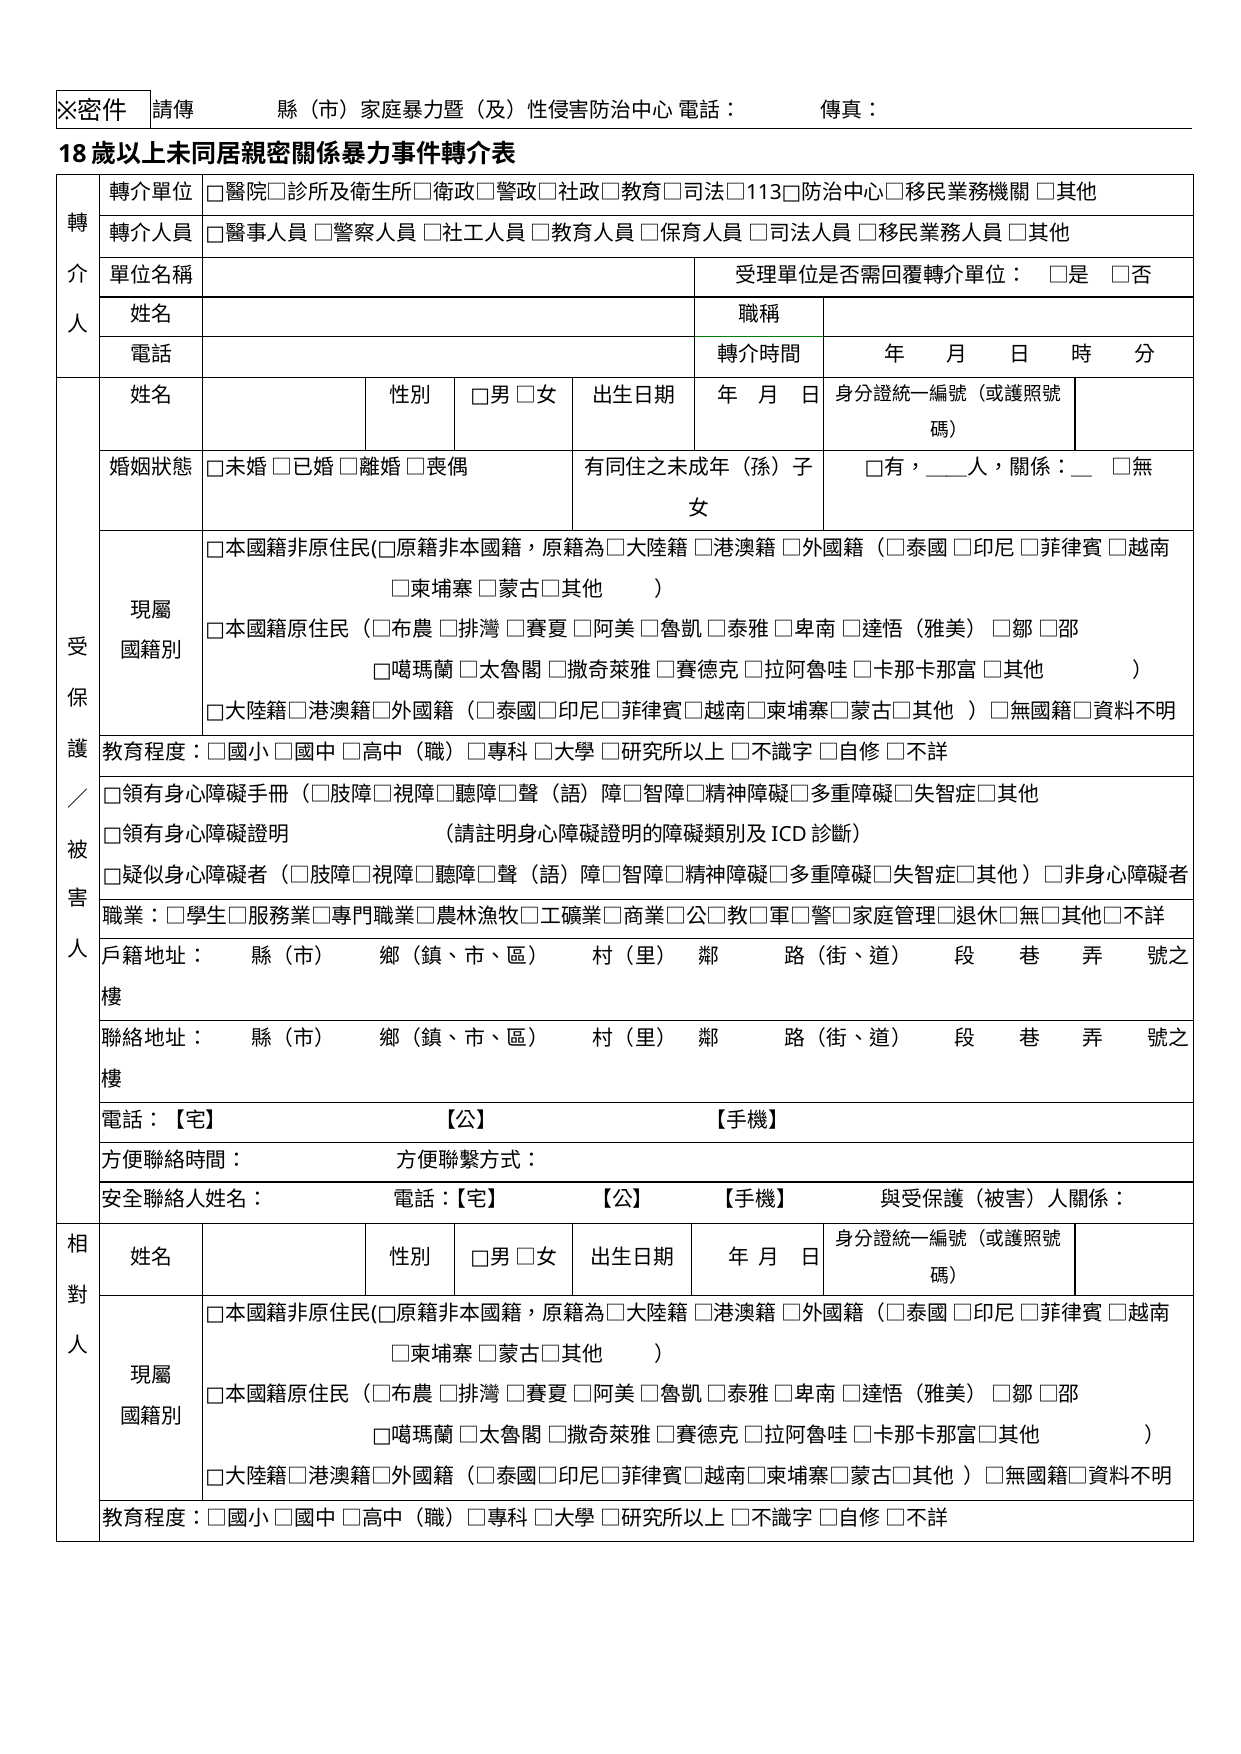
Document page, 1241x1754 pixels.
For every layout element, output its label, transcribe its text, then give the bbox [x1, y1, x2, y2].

table_cell 聯絡地址： 縣（市） 鄉（鎮、市、區） 村（里） 鄰 路（街、道） 段 巷 弄 號之 樓 [100, 1021, 1193, 1102]
table_cell 方便聯絡時間： 方便聯繫方式： [100, 1143, 1193, 1181]
table_cell 18歲以上未同居親密關係暴力事件轉介表 [56, 128, 1193, 174]
table_cell 出生日期 [573, 1224, 691, 1295]
table_cell 轉介單位 [100, 175, 202, 215]
table_cell [1076, 378, 1193, 449]
table_cell 戶籍地址： 縣（市） 鄉（鎮、市、區） 村（里） 鄰 路（街、道） 段 巷 弄 號之 樓 [100, 939, 1193, 1020]
table_cell 電話 [100, 337, 202, 377]
table_cell [203, 337, 694, 377]
table_cell 身分證統一編號（或護照號碼） [824, 378, 1074, 449]
table_cell □男 □女 [455, 1224, 572, 1295]
table_cell [824, 298, 1193, 336]
table_cell 電話：【宅】 【公】 【手機】 [100, 1103, 1193, 1142]
table_cell 性別 [366, 1224, 454, 1295]
table_cell 身分證統一編號（或護照號碼） [824, 1224, 1074, 1295]
table_cell □本國籍非原住民(□原籍非本國籍，原籍為□大陸籍 □港澳籍 □外國籍（□泰國 □印尼 □菲律賓 □越南 □柬埔寨 □蒙古□其他 ） □本國籍原住民（□布農 □排灣 □賽夏 □阿美 □魯凱 □泰雅 □卑南 □達悟（雅美） □鄒 □邵 □噶瑪蘭 □太魯閣 □撒奇萊雅 □賽德克 □拉阿魯哇 □卡那卡那富□其他 ） □大陸籍□港澳籍□外國籍（□泰國□印尼□菲律賓□越南□柬埔寨□蒙古□其他 ）□無國籍□資料不明 [203, 1296, 1193, 1500]
table_cell 現屬 國籍別 [100, 1296, 202, 1500]
table_cell 現屬 國籍別 [100, 531, 202, 734]
table_header 電話： 傳真： [677, 90, 1193, 127]
table_cell 職稱 [695, 298, 823, 336]
table_cell 單位名稱 [100, 258, 202, 296]
table_cell □未婚 □已婚 □離婚 □喪偶 [203, 451, 572, 530]
table_cell 姓名 [100, 378, 202, 449]
table_cell 性別 [366, 378, 454, 449]
table_cell □本國籍非原住民(□原籍非本國籍，原籍為□大陸籍 □港澳籍 □外國籍（□泰國 □印尼 □菲律賓 □越南 □柬埔寨 □蒙古□其他 ） □本國籍原住民（□布農 □排灣 □賽夏 □阿美 □魯凱 □泰雅 □卑南 □達悟（雅美） □鄒 □邵 □噶瑪蘭 □太魯閣 □撒奇萊雅 □賽德克 □拉阿魯哇 □卡那卡那富 □其他 ） □大陸籍□港澳籍□外國籍（□泰國□印尼□菲律賓□越南□柬埔寨□蒙古□其他 ）□無國籍□資料不明 [203, 531, 1193, 734]
table_header 請傳 縣（市）家庭暴力暨（及）性侵害防治中心 [151, 90, 677, 127]
table_cell 婚姻狀態 [100, 451, 202, 530]
table_cell 年 月 日 時 分 [824, 337, 1193, 377]
table_header ※密件 [57, 91, 150, 127]
table_cell 轉介人 [57, 175, 99, 377]
table_cell [203, 378, 365, 449]
table_cell [203, 258, 694, 296]
table_cell 相對人 [57, 1224, 99, 1541]
table_cell □醫事人員 □警察人員 □社工人員 □教育人員 □保育人員 □司法人員 □移民業務人員 □其他 [203, 216, 1193, 257]
table_cell 有同住之未成年（孫）子女 [573, 451, 823, 530]
table_cell 受理單位是否需回覆轉介單位： □是 □否 [695, 258, 1193, 296]
table_cell 轉介時間 [695, 337, 823, 377]
table_cell 年 月 日 [695, 378, 823, 449]
table_cell [1076, 1224, 1193, 1295]
table_cell □有，＿＿人，關係：＿ □無 [824, 451, 1193, 530]
table_cell 教育程度：□國小 □國中 □高中（職）□專科 □大學 □研究所以上 □不識字 □自修 □不詳 [100, 736, 1193, 776]
table_cell 受保護／被 害人 [57, 378, 99, 1223]
table_cell □領有身心障礙手冊（□肢障□視障□聽障□聲（語）障□智障□精神障礙□多重障礙□失智症□其他 □領有身心障礙證明 （請註明身心障礙證明的障礙類別及ICD診斷） □疑似身心障礙者（□肢障□視障□聽障□聲（語）障□智障□精神障礙□多重障礙□失智症□其他 ）□非身心障礙者 [100, 777, 1193, 899]
table_cell 年 月 日 [692, 1224, 823, 1295]
table_cell 安全聯絡人姓名： 電話：【宅】 【公】 【手機】 與受保護（被害）人關係： [100, 1183, 1193, 1223]
table_cell 姓名 [100, 1224, 202, 1295]
table_cell 出生日期 [573, 378, 694, 449]
table_cell 姓名 [100, 298, 202, 336]
table_cell 教育程度：□國小 □國中 □高中（職）□專科 □大學 □研究所以上 □不識字 □自修 □不詳 [100, 1501, 1193, 1541]
table_cell □男 □女 [455, 378, 572, 449]
table_cell □醫院□診所及衛生所□衛政□警政□社政□教育□司法□113□防治中心□移民業務機關 □其他 [203, 175, 1193, 215]
table_cell [203, 1224, 365, 1295]
table_cell [203, 298, 694, 336]
table_cell 轉介人員 [100, 216, 202, 257]
table_cell 職業：□學生□服務業□專門職業□農林漁牧□工礦業□商業□公□教□軍□警□家庭管理□退休□無□其他□不詳 [100, 900, 1193, 938]
